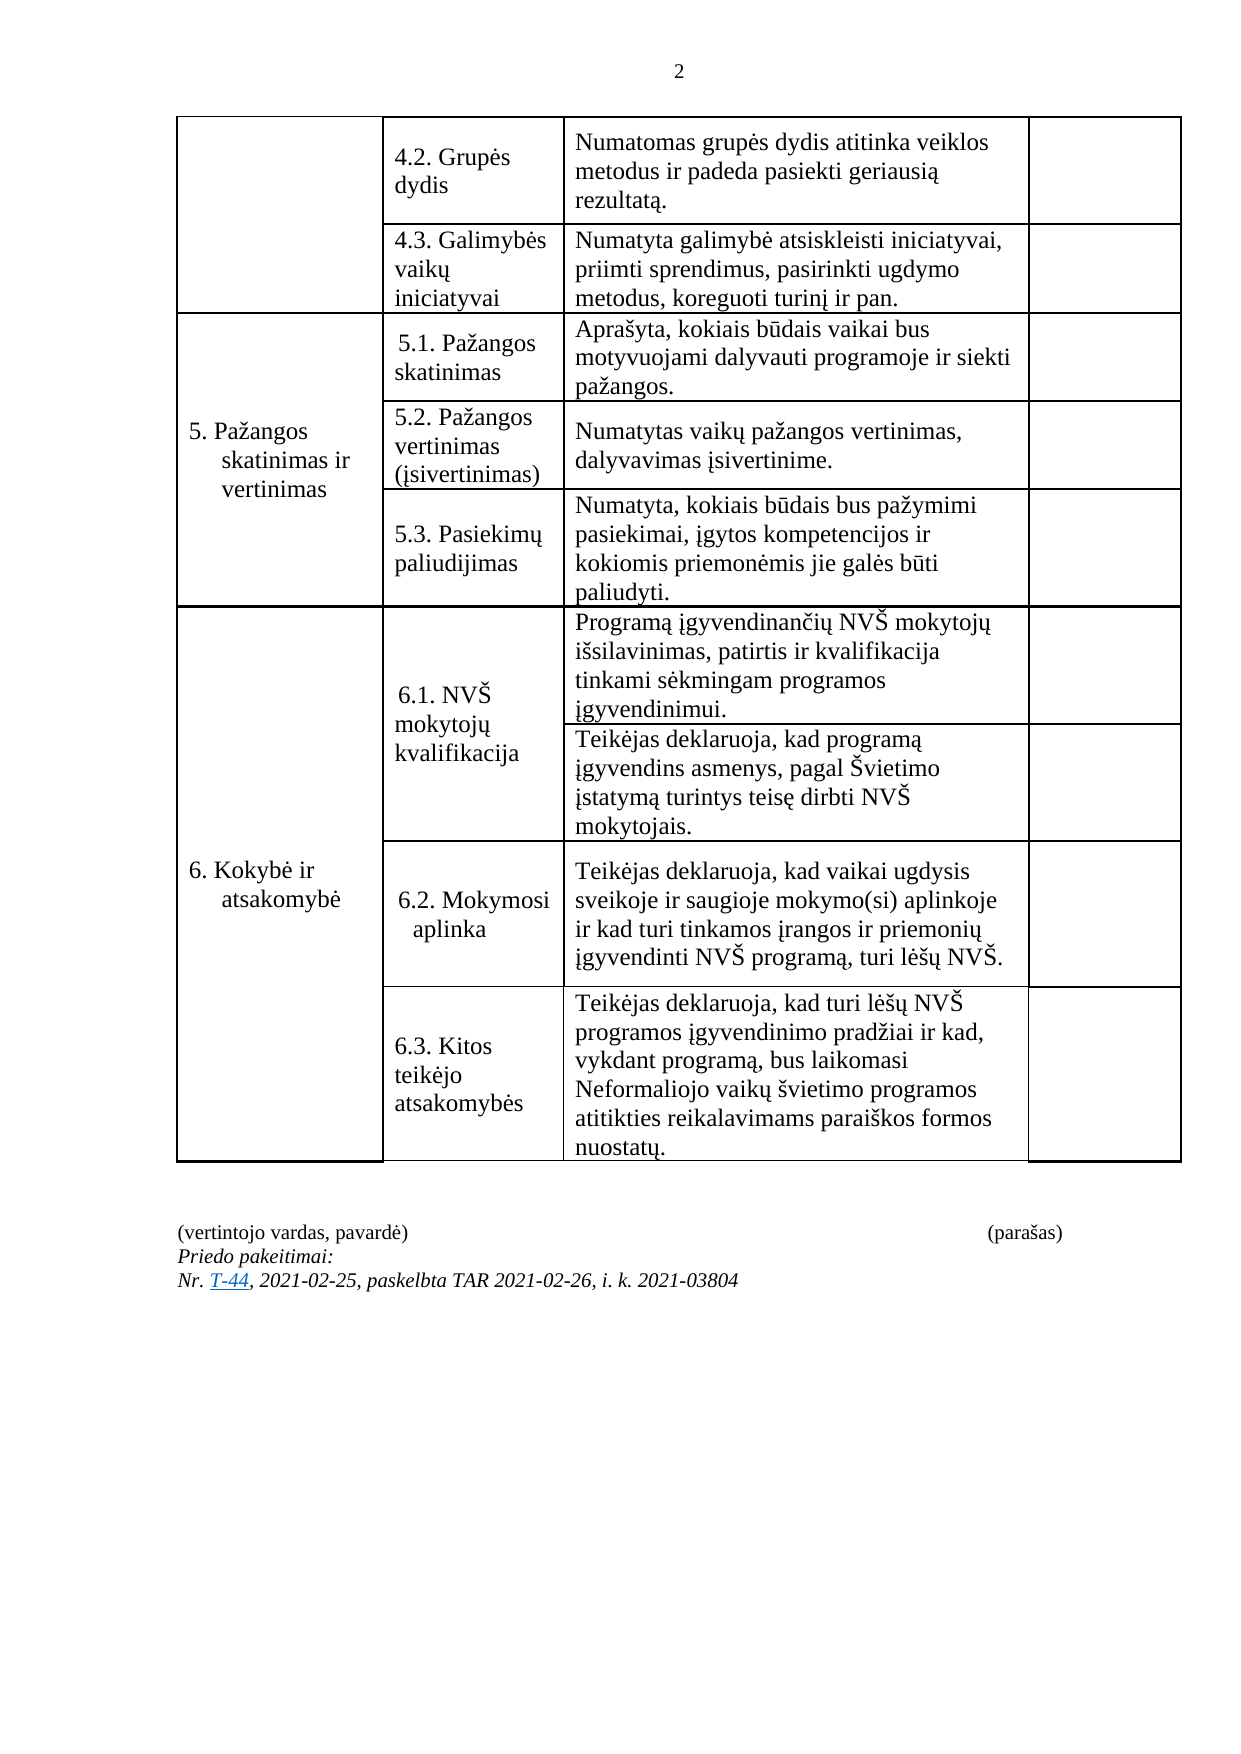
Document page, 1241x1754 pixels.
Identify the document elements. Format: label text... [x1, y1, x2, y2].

table_cell 5. Pažangos skatinimas ir vertinimas [178, 314, 382, 605]
table_cell [1030, 118, 1180, 223]
table_cell 6.2. Mokymosi aplinka [384, 842, 563, 986]
table_cell Numatyta, kokiais būdais bus pažymimi pasiekimai, įgytos kompetencijos ir kokiomis priemonėmis jie galės būti paliudyti. [565, 490, 1028, 605]
table_cell Aprašyta, kokiais būdais vaikai bus motyvuojami dalyvauti programoje ir siekti pažangos. [565, 314, 1028, 400]
table_cell Teikėjas deklaruoja, kad programą įgyvendins asmenys, pagal Švietimo įstatymą turintys teisę dirbti NVŠ mokytojais. [565, 725, 1028, 839]
table_cell 5.1. Pažangos skatinimas [384, 314, 563, 400]
table_cell Teikėjas deklaruoja, kad vaikai ugdysis sveikoje ir saugioje mokymo(si) aplinkoje ir kad turi tinkamos įrangos ir priemonių įgyvendinti NVŠ programą, turi lėšų NVŠ. [565, 842, 1028, 986]
table_cell Numatomas grupės dydis atitinka veiklos metodus ir padeda pasiekti geriausią rezultatą. [565, 118, 1028, 223]
table_cell [1030, 225, 1180, 312]
table_cell 4.3. Galimybės vaikų iniciatyvai [384, 225, 563, 312]
table_cell Numatytas vaikų pažangos vertinimas, dalyvavimas įsivertinime. [565, 402, 1028, 488]
table_cell [1030, 490, 1180, 605]
table_cell 4.2. Grupės dydis [384, 118, 563, 223]
table_cell 5.3. Pasiekimų paliudijimas [384, 490, 563, 605]
table_cell Programą įgyvendinančių NVŠ mokytojų išsilavinimas, patirtis ir kvalifikacija tinkami sėkmingam programos įgyvendinimui. [565, 608, 1028, 722]
table_cell Numatyta galimybė atsiskleisti iniciatyvai, priimti sprendimus, pasirinkti ugdymo metodus, koreguoti turinį ir pan. [565, 225, 1028, 312]
table_cell 6. Kokybė ir atsakomybė [178, 608, 382, 1160]
table_cell [1029, 988, 1180, 1160]
table_cell [178, 117, 382, 312]
table_cell 6.1. NVŠ mokytojų kvalifikacija [384, 608, 563, 839]
table_cell [1030, 608, 1180, 722]
table_cell 6.3. Kitos teikėjo atsakomybės [384, 987, 563, 1160]
table_cell [1030, 402, 1180, 488]
table_cell 5.2. Pažangos vertinimas (įsivertinimas) [384, 402, 563, 488]
table_cell Teikėjas deklaruoja, kad turi lėšų NVŠ programos įgyvendinimo pradžiai ir kad, vykdant programą, bus laikomasi Neformaliojo vaikų švietimo programos atitikties reikalavimams paraiškos formos nuostatų. [564, 987, 1028, 1160]
table_cell [1030, 842, 1180, 986]
table_cell [1030, 314, 1180, 400]
table_cell [1030, 725, 1180, 839]
text (vertintojo vardas, pavardė) (parašas) [177, 1220, 1181, 1244]
text Nr. T-44, 2021-02-25, paskelbta TAR 2021-02-26, i. k. 2021-03804 [177, 1268, 1181, 1292]
text Priedo pakeitimai: [177, 1244, 1181, 1268]
